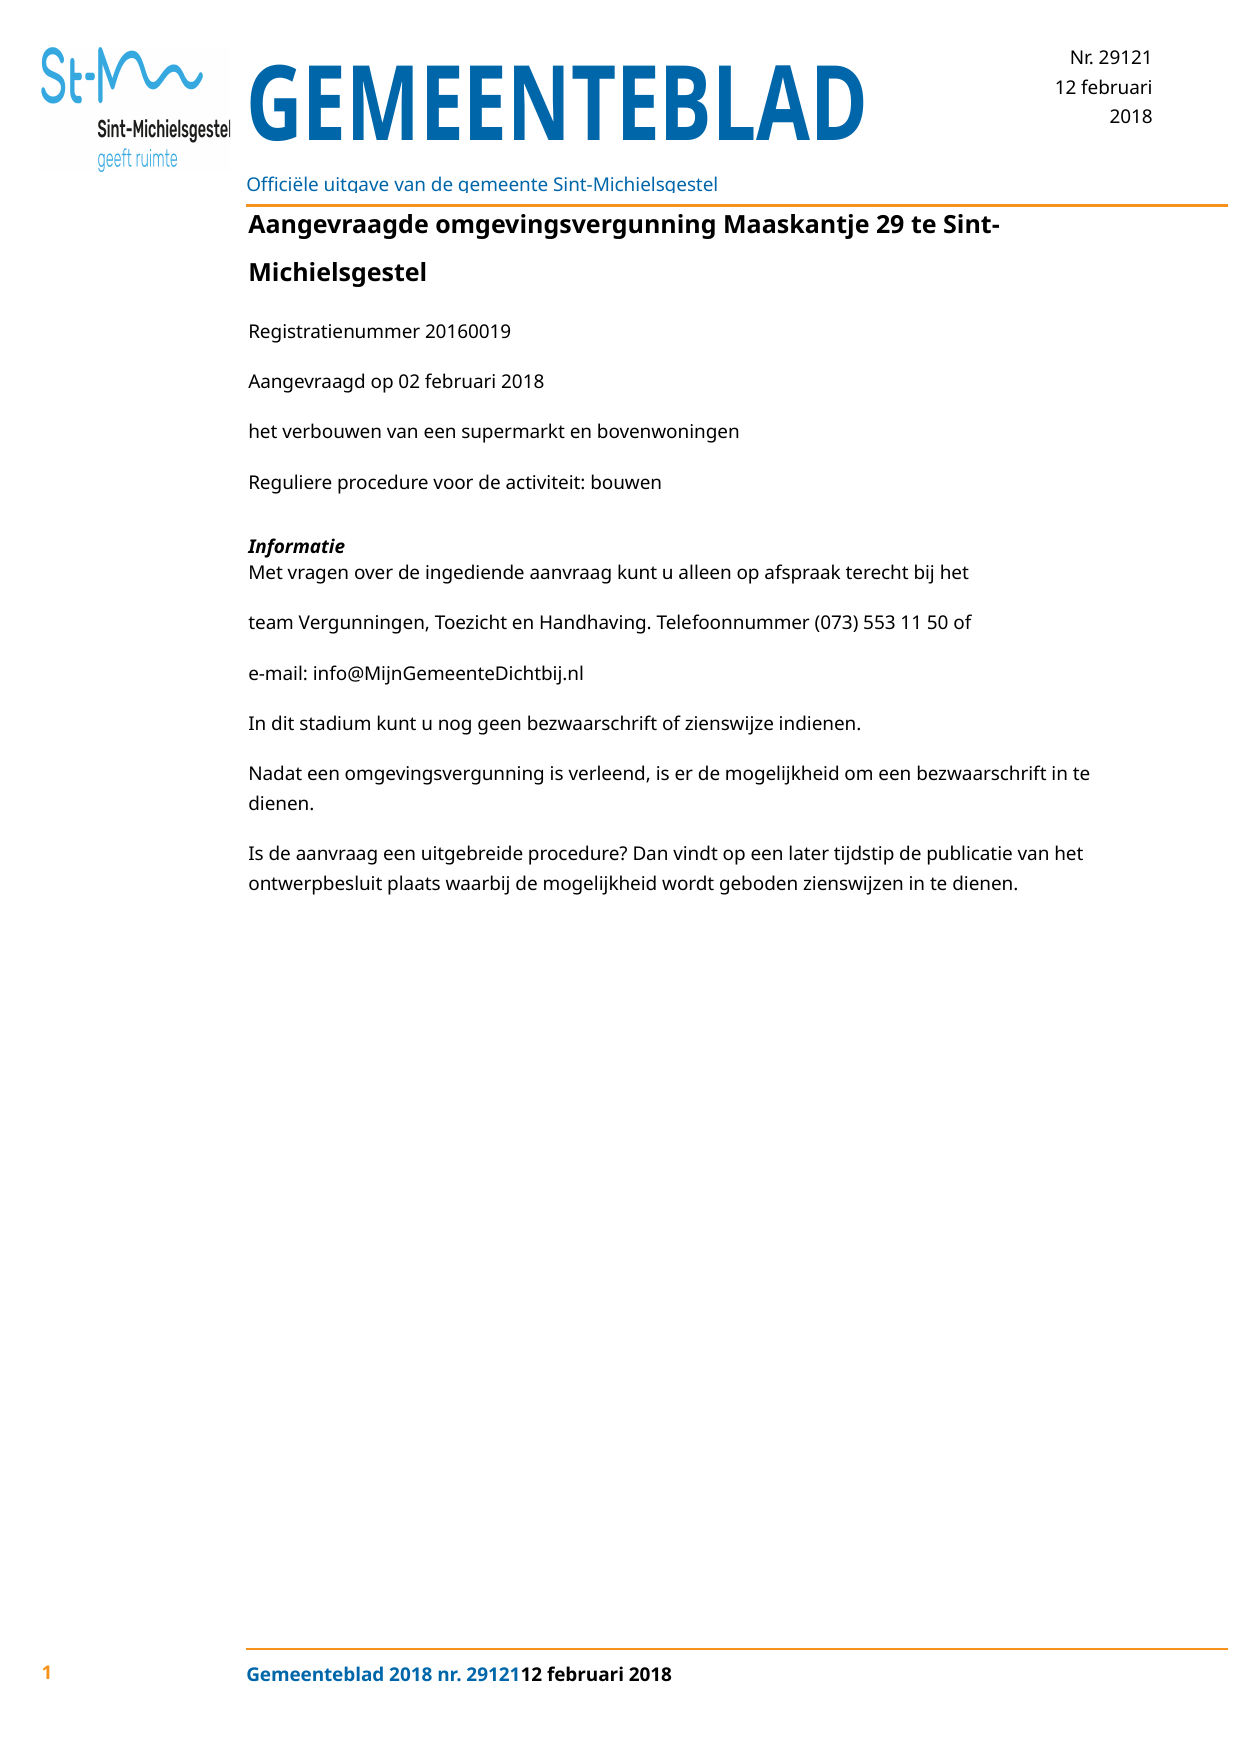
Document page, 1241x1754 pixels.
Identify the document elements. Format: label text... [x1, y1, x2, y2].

text In dit stadium kunt u nog geen bezwaarschrift of zienswijze indienen. [248, 710, 1152, 736]
text het verbouwen van een supermarkt en bovenwoningen [248, 419, 1152, 444]
text Nadat een omgevingsvergunning is verleend, is er de mogelijkheid om een bezwaarschrift in te dienen. [248, 761, 1152, 816]
text e-mail: info@MijnGemeenteDichtbij.nl [248, 660, 1152, 685]
picture [41, 47, 231, 172]
text Met vragen over de ingediende aanvraag kunt u alleen op afspraak terecht bij het [248, 559, 1152, 584]
text Reguliere procedure voor de activiteit: bouwen [248, 469, 1152, 495]
text Informatie [248, 533, 1152, 559]
text Registratienummer 20160019 [248, 318, 1152, 344]
text Is de aanvraag een uitgebreide procedure? Dan vindt op een later tijdstip de publicatie van het ontwerpbesluit plaats waarbij de mogelijkheid wordt geboden zienswijzen in te dienen. [248, 841, 1152, 896]
text Aangevraagde omgevingsvergunning Maaskantje 29 te Sint-Michielsgestel [248, 207, 1152, 288]
text team Vergunningen, Toezicht en Handhaving. Telefoonnummer (073) 553 11 50 of [248, 609, 1152, 635]
text Aangevraagd op 02 februari 2018 [248, 368, 1152, 394]
